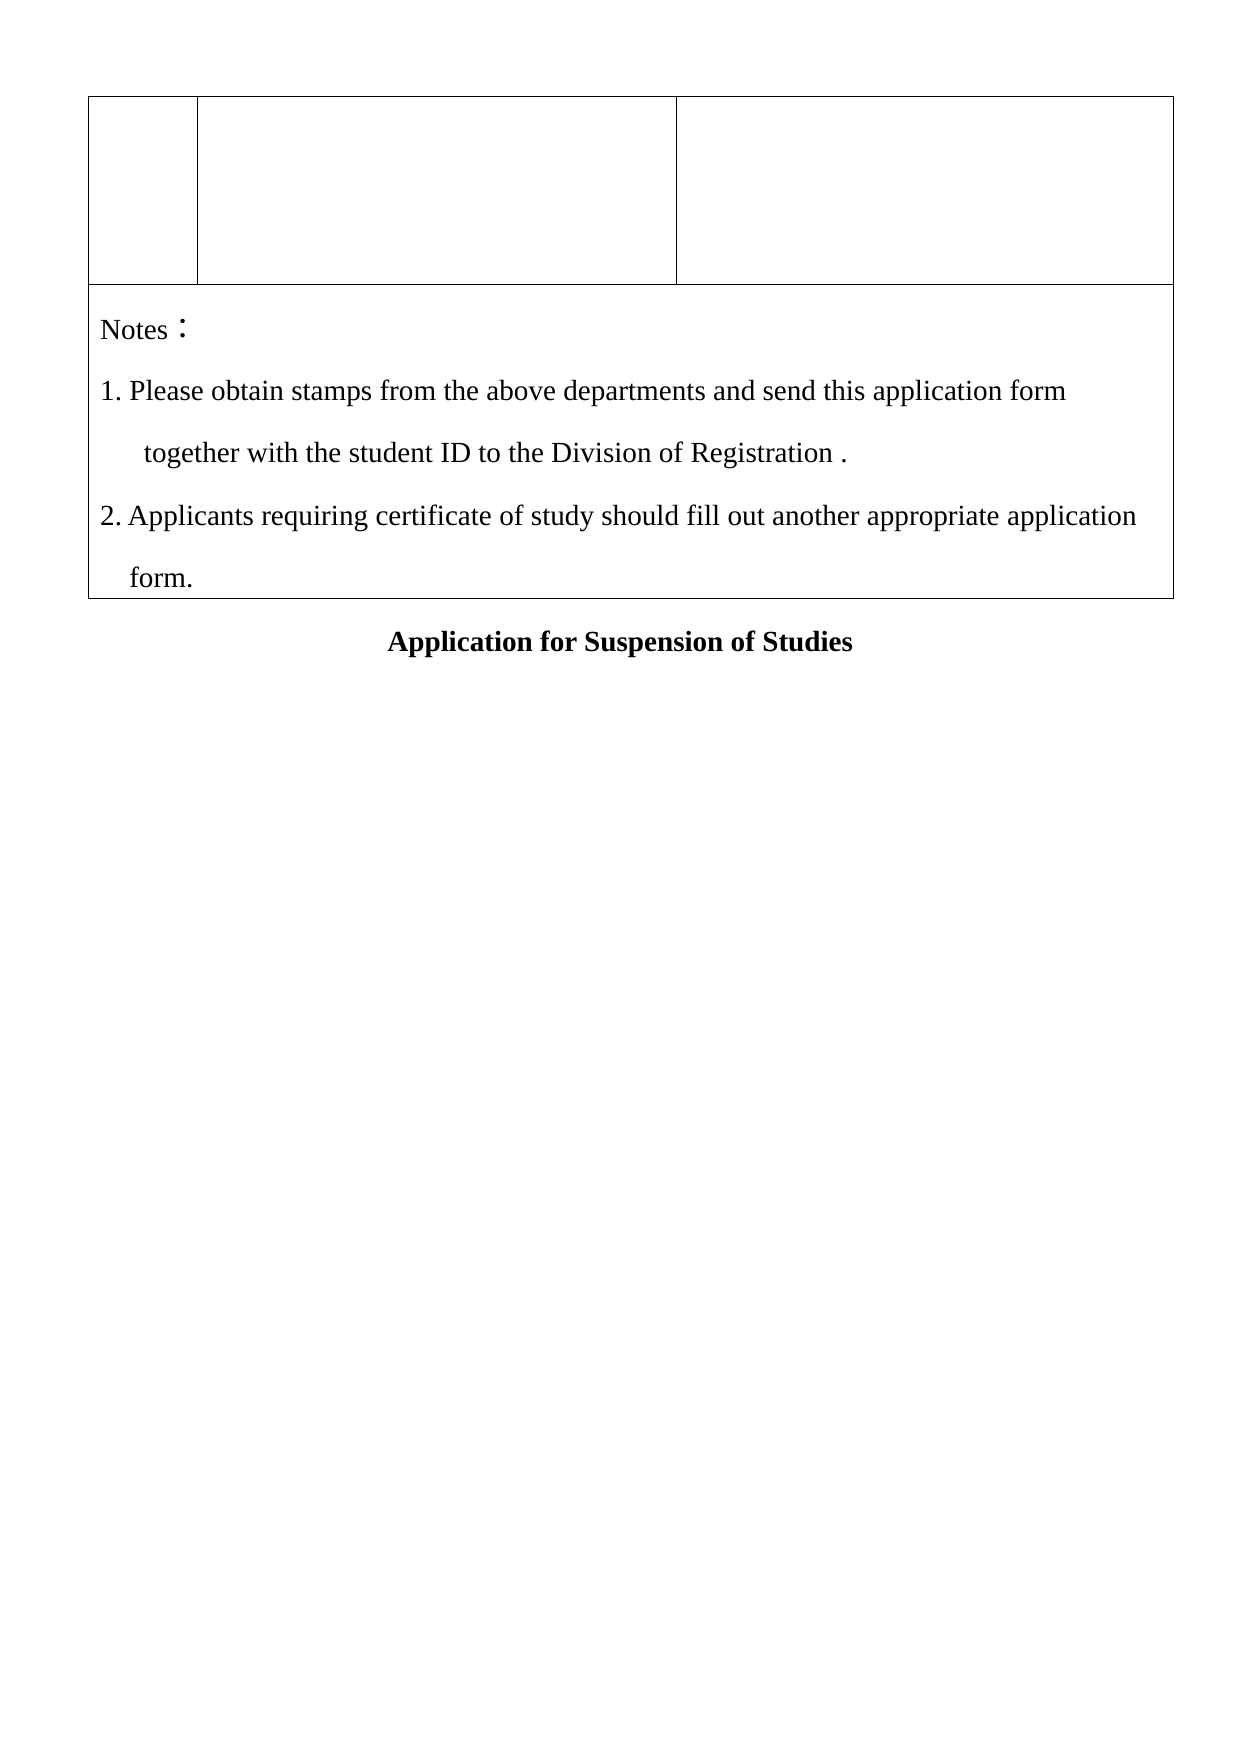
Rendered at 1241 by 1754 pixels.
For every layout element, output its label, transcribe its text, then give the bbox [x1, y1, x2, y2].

table_cell [198, 97, 676, 284]
table_cell Notes： 1. Please obtain stamps from the above departments and send this application form together with the student ID to the Division of Registration . 2. Applicants requiring certificate of study should fill out another appropriate application form. [89, 285, 1173, 598]
text Application for Suspension of Studies [89, 599, 1152, 661]
table_cell [677, 97, 1173, 284]
table_cell [89, 97, 197, 284]
